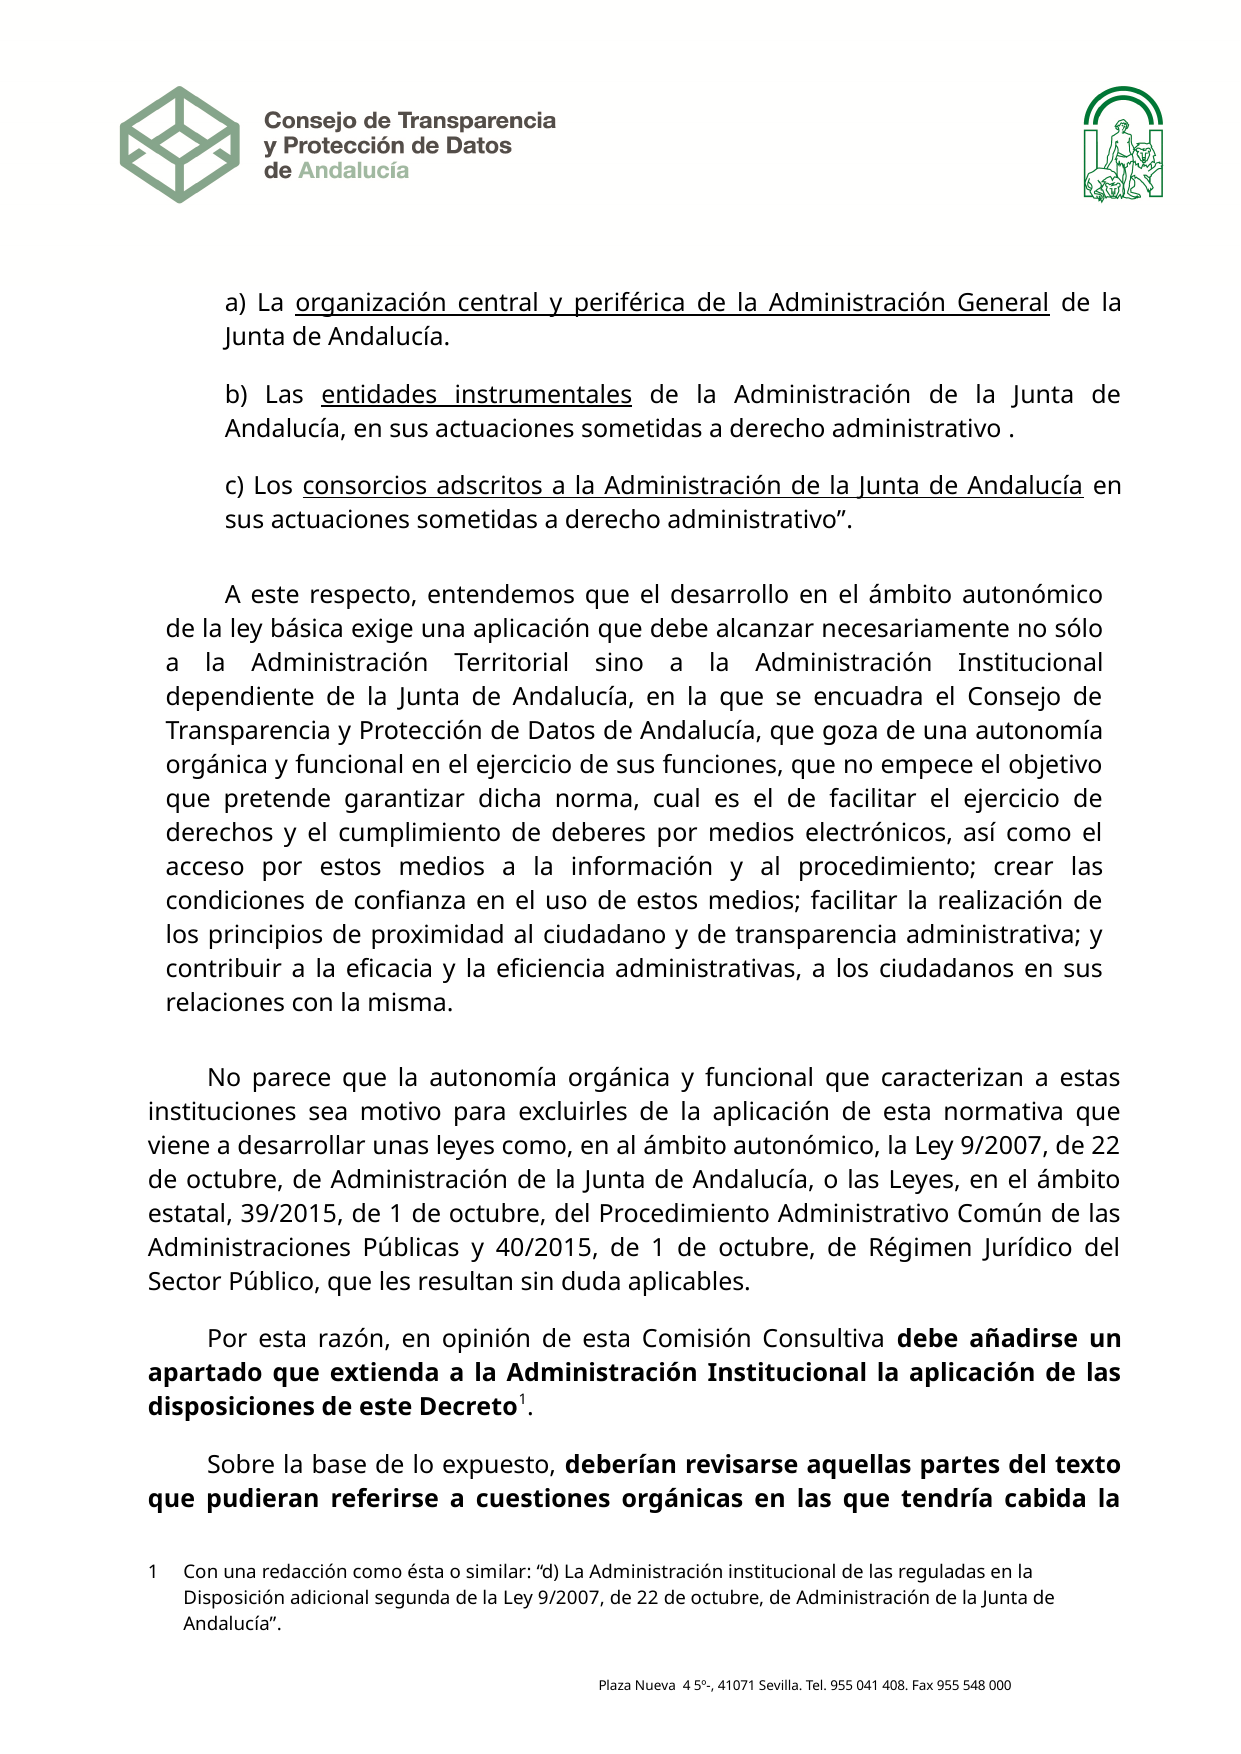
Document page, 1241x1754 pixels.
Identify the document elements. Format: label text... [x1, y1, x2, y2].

text No parece que la autonomía orgánica y funcional que caracterizan a estas instituciones sea motivo para excluirles de la aplicación de esta normativa que viene a desarrollar unas leyes como, en al ámbito autonómico, la Ley 9/2007, de 22 de octubre, de Administración de la Junta de Andalucía, o las Leyes, en el ámbito estatal, 39/2015, de 1 de octubre, del Procedimiento Administrativo Común de las Administraciones Públicas y 40/2015, de 1 de octubre, de Régimen Jurídico del Sector Público, que les resultan sin duda aplicables. [148, 1060, 1122, 1298]
text Por esta razón, en opinión de esta Comisión Consultiva debe añadirse un apartado que extienda a la Administración Institucional la aplicación de las disposiciones de este Decreto. [148, 1321, 1122, 1423]
text Con una redacción como ésta o similar: “d) La Administración institucional de las reguladas en la Disposición adicional segunda de la Ley 9/2007, de 22 de octubre, de Administración de la Junta de Andalucía”. [148, 1558, 1122, 1636]
text b) Las entidades instrumentales de la Administración de la Junta de Andalucía, en sus actuaciones sometidas a derecho administrativo . [224, 377, 1122, 444]
text A este respecto, entendemos que el desarrollo en el ámbito autonómico de la ley básica exige una aplicación que debe alcanzar necesariamente no sólo a la Administración Territorial sino a la Administración Institucional dependiente de la Junta de Andalucía, en la que se encuadra el Consejo de Transparencia y Protección de Datos de Andalucía, que goza de una autonomía orgánica y funcional en el ejercicio de sus funciones, que no empece el objetivo que pretende garantizar dicha norma, cual es el de facilitar el ejercicio de derechos y el cumplimiento de deberes por medios electrónicos, así como el acceso por estos medios a la información y al procedimiento; crear las condiciones de confianza en el uso de estos medios; facilitar la realización de los principios de proximidad al ciudadano y de transparencia administrativa; y contribuir a la eficacia y la eficiencia administrativas, a los ciudadanos en sus relaciones con la misma. [148, 559, 1122, 1036]
text a) La organización central y periférica de la Administración General de la Junta de Andalucía. [224, 286, 1122, 353]
text Sobre la base de lo expuesto, deberían revisarse aquellas partes del texto que pudieran referirse a cuestiones orgánicas en las que tendría cabida la [148, 1447, 1122, 1514]
text c) Los consorcios adscritos a la Administración de la Junta de Andalucía en sus actuaciones sometidas a derecho administrativo”. [224, 468, 1122, 536]
